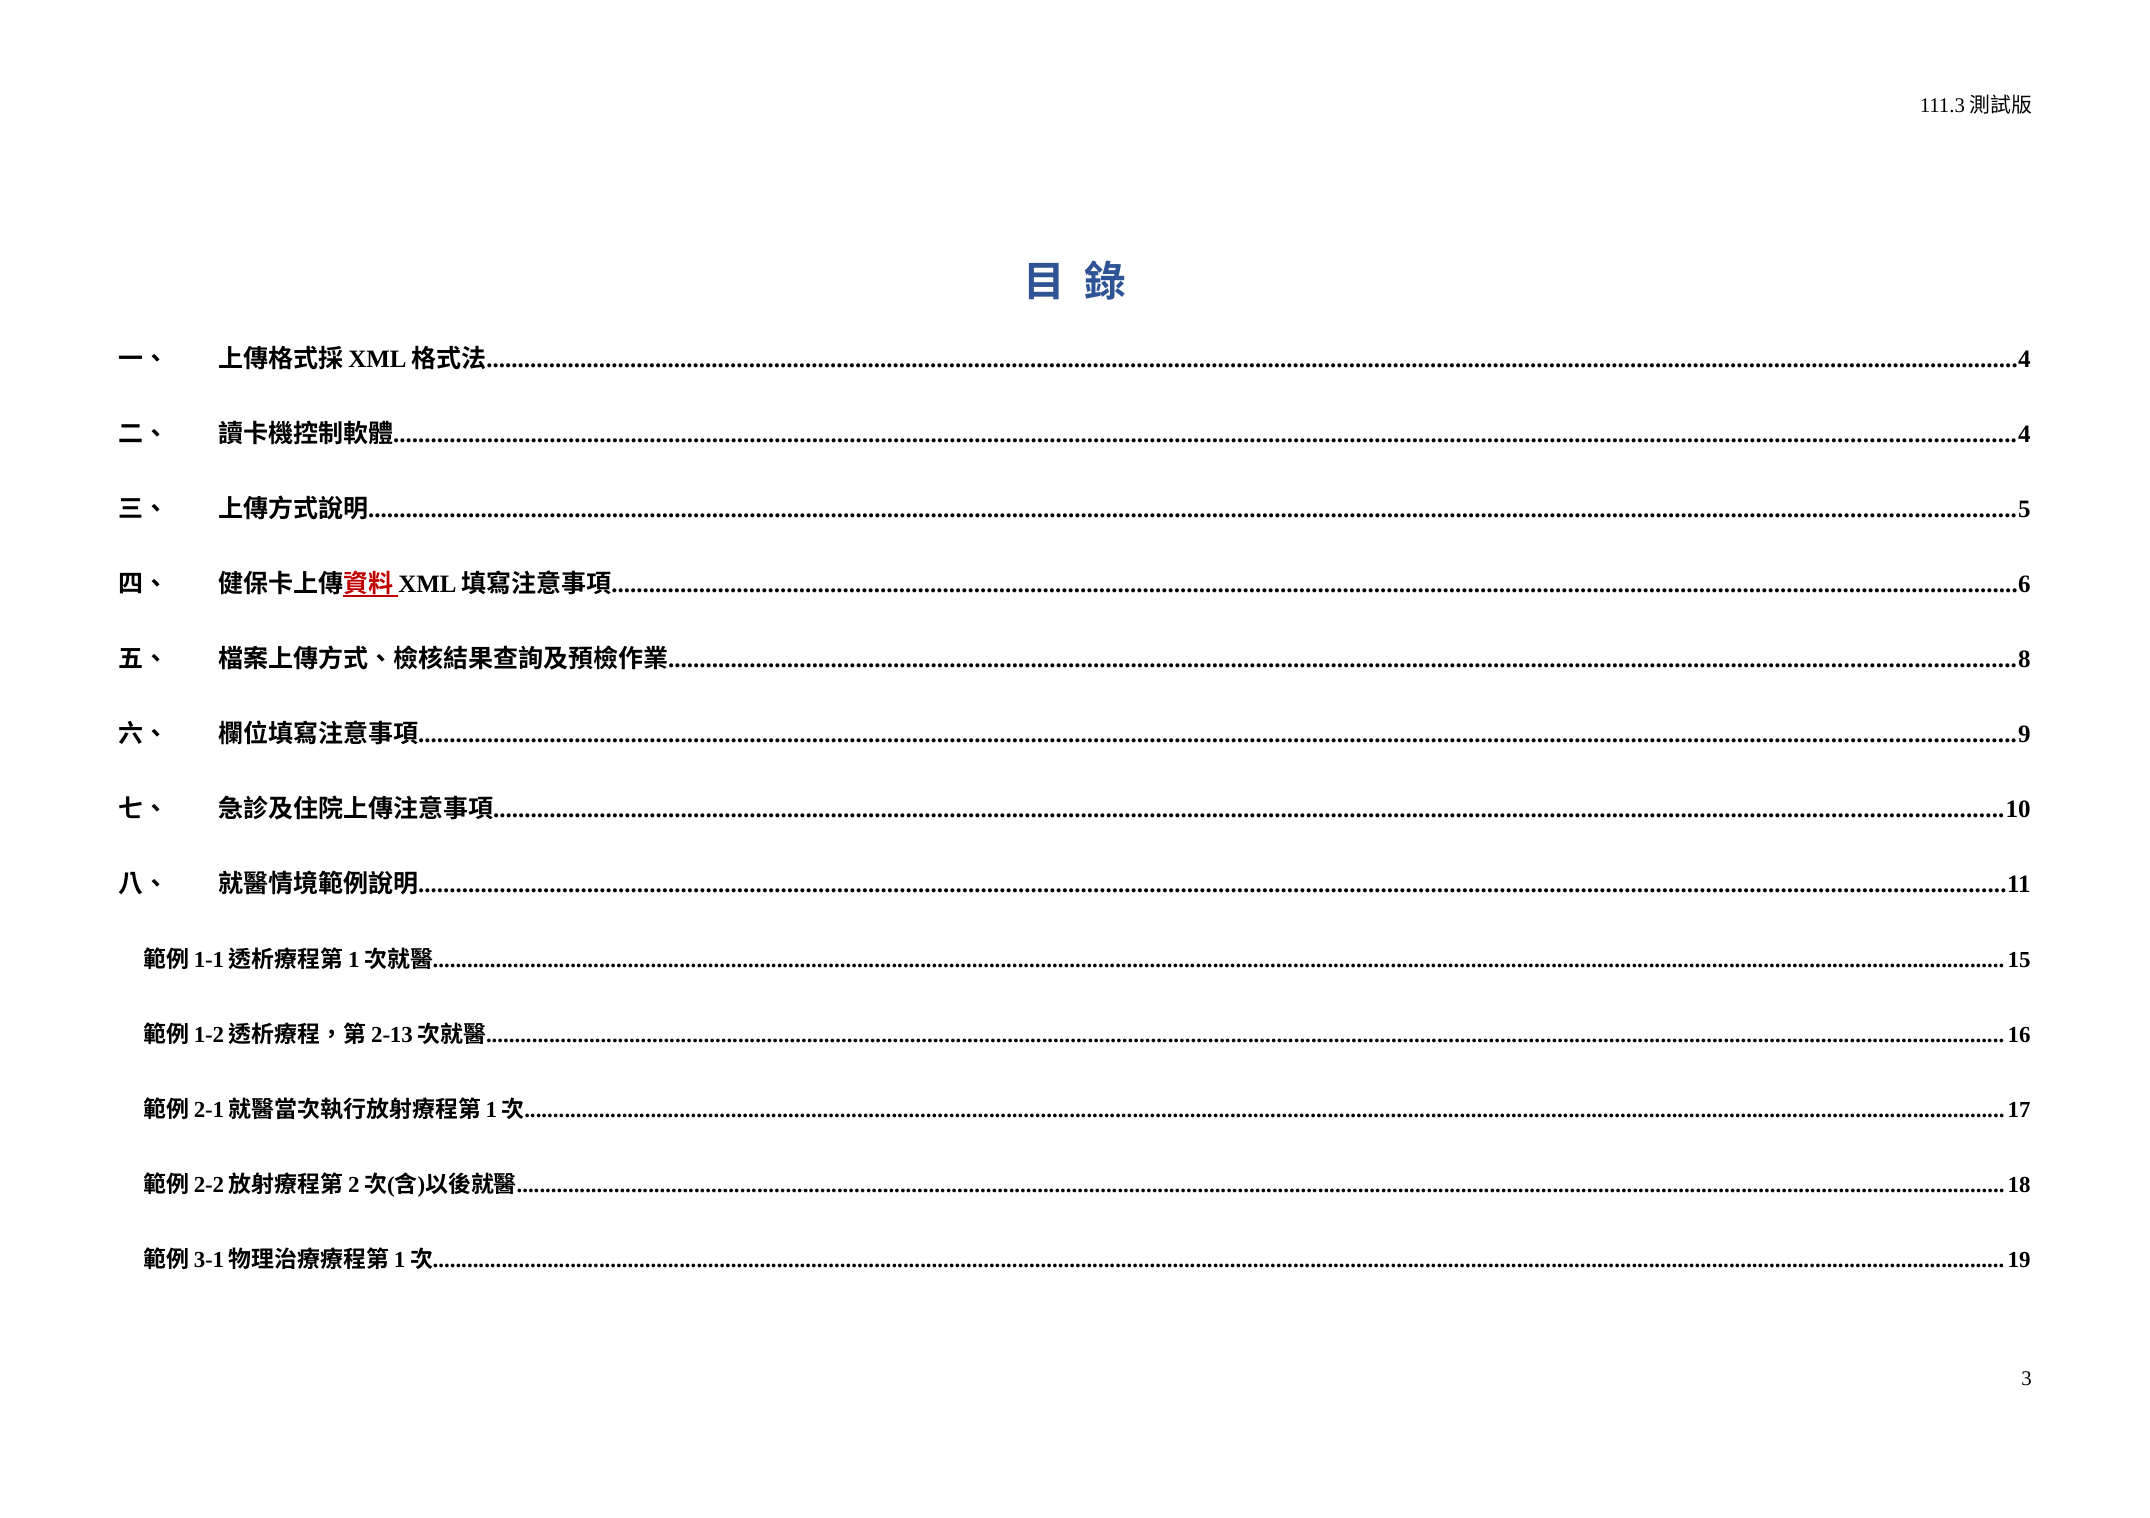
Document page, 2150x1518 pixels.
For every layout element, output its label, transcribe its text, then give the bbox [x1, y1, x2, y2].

text 八、 就醫情境範例說明 11 [118, 840, 2031, 903]
text 二、 讀卡機控制軟體 4 [118, 390, 2031, 453]
text 四、 健保卡上傳資料XML填寫注意事項 6 [118, 540, 2031, 603]
text 範例1-2透析療程，第2-13次就醫 16 [143, 990, 2031, 1053]
text 七、 急診及住院上傳注意事項 10 [118, 765, 2031, 828]
text 範例1-1透析療程第1次就醫 15 [143, 915, 2031, 978]
text 六、 欄位填寫注意事項 9 [118, 690, 2031, 753]
text 五、 檔案上傳方式、檢核結果查詢及預檢作業 8 [118, 615, 2031, 678]
text 範例2-1就醫當次執行放射療程第1次 17 [143, 1065, 2031, 1128]
text 三、 上傳方式說明 5 [118, 465, 2031, 528]
text 範例3-1物理治療療程第1次 19 [143, 1215, 2031, 1278]
text 目 錄 [118, 236, 2031, 299]
text 範例2-2放射療程第2次(含)以後就醫 18 [143, 1140, 2031, 1203]
text 一、 上傳格式採XML格式法 4 [118, 315, 2031, 378]
